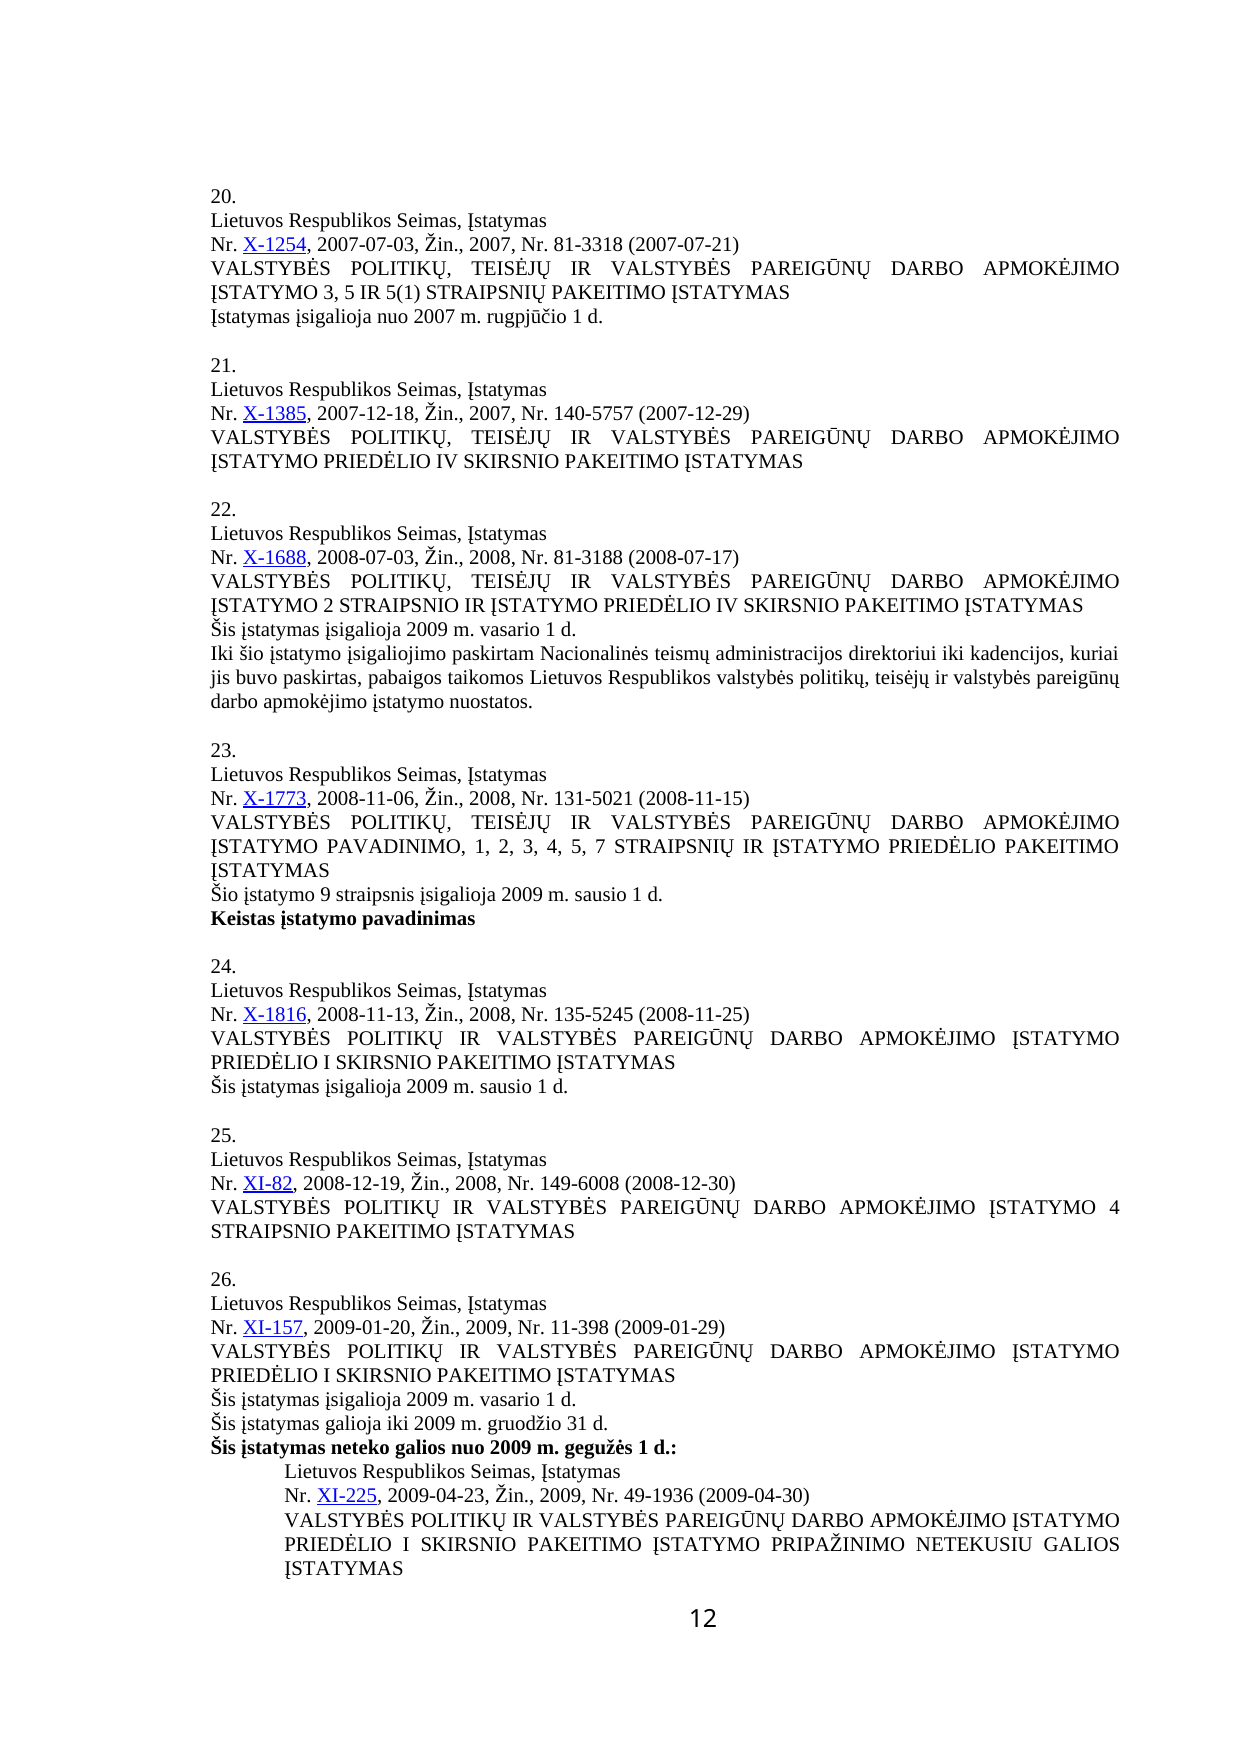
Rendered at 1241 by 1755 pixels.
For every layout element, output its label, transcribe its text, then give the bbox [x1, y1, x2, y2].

text 25. [210, 1122, 1120, 1147]
text Keistas įstatymo pavadinimas [210, 906, 1120, 930]
text Šis įstatymas įsigalioja 2009 m. vasario 1 d. [210, 1387, 1121, 1411]
text VALSTYBĖS POLITIKŲ, TEISĖJŲ IR VALSTYBĖS PAREIGŪNŲ DARBO APMOKĖJIMO ĮSTATYMO 3, 5 IR 5(1) STRAIPSNIŲ PAKEITIMO ĮSTATYMAS [210, 256, 1120, 304]
text 22. [210, 497, 1120, 521]
text Lietuvos Respublikos Seimas, Įstatymas [210, 978, 1120, 1002]
text 20. [210, 184, 1120, 208]
text Lietuvos Respublikos Seimas, Įstatymas [210, 377, 1120, 401]
text 21. [210, 352, 1120, 377]
text VALSTYBĖS POLITIKŲ IR VALSTYBĖS PAREIGŪNŲ DARBO APMOKĖJIMO ĮSTATYMO PRIEDĖLIO I SKIRSNIO PAKEITIMO ĮSTATYMAS [210, 1339, 1120, 1387]
text Šis įstatymas įsigalioja 2009 m. vasario 1 d. [210, 617, 1120, 641]
text Lietuvos Respublikos Seimas, Įstatymas [210, 521, 1120, 545]
text Šis įstatymas neteko galios nuo 2009 m. gegužės 1 d.: [210, 1435, 1120, 1459]
text Šis įstatymas įsigalioja 2009 m. sausio 1 d. [210, 1074, 1120, 1098]
text Lietuvos Respublikos Seimas, Įstatymas [210, 1459, 1120, 1483]
text Lietuvos Respublikos Seimas, Įstatymas [210, 1291, 1120, 1315]
text Šis įstatymas galioja iki 2009 m. gruodžio 31 d. [210, 1411, 1120, 1435]
text Nr. X-1773, 2008-11-06, Žin., 2008, Nr. 131-5021 (2008-11-15) [210, 786, 1120, 810]
text 23. [210, 737, 1120, 762]
text Įstatymas įsigalioja nuo 2007 m. rugpjūčio 1 d. [210, 304, 1120, 328]
text Iki šio įstatymo įsigaliojimo paskirtam Nacionalinės teismų administracijos direktoriui iki kadencijos, kuriai jis buvo paskirtas, pabaigos taikomos Lietuvos Respublikos valstybės politikų, teisėjų ir valstybės pareigūnų darbo apmokėjimo įstatymo nuostatos. [210, 641, 1120, 713]
text Nr. XI-157, 2009-01-20, Žin., 2009, Nr. 11-398 (2009-01-29) [210, 1315, 1120, 1339]
text Nr. X-1816, 2008-11-13, Žin., 2008, Nr. 135-5245 (2008-11-25) [210, 1002, 1120, 1026]
text VALSTYBĖS POLITIKŲ, TEISĖJŲ IR VALSTYBĖS PAREIGŪNŲ DARBO APMOKĖJIMO ĮSTATYMO 2 STRAIPSNIO IR ĮSTATYMO PRIEDĖLIO IV SKIRSNIO PAKEITIMO ĮSTATYMAS [210, 569, 1120, 617]
text 24. [210, 954, 1120, 978]
text VALSTYBĖS POLITIKŲ, TEISĖJŲ IR VALSTYBĖS PAREIGŪNŲ DARBO APMOKĖJIMO ĮSTATYMO PRIEDĖLIO IV SKIRSNIO PAKEITIMO ĮSTATYMAS [210, 425, 1120, 473]
text Nr. X-1688, 2008-07-03, Žin., 2008, Nr. 81-3188 (2008-07-17) [210, 545, 1120, 569]
text VALSTYBĖS POLITIKŲ IR VALSTYBĖS PAREIGŪNŲ DARBO APMOKĖJIMO ĮSTATYMO 4 STRAIPSNIO PAKEITIMO ĮSTATYMAS [210, 1195, 1120, 1243]
text Nr. X-1254, 2007-07-03, Žin., 2007, Nr. 81-3318 (2007-07-21) [210, 232, 1120, 256]
text Lietuvos Respublikos Seimas, Įstatymas [210, 762, 1120, 786]
text Nr. X-1385, 2007-12-18, Žin., 2007, Nr. 140-5757 (2007-12-29) [210, 401, 1120, 425]
text VALSTYBĖS POLITIKŲ IR VALSTYBĖS PAREIGŪNŲ DARBO APMOKĖJIMO ĮSTATYMO PRIEDĖLIO I SKIRSNIO PAKEITIMO ĮSTATYMAS [210, 1026, 1120, 1074]
text VALSTYBĖS POLITIKŲ IR VALSTYBĖS PAREIGŪNŲ DARBO APMOKĖJIMO ĮSTATYMO PRIEDĖLIO I SKIRSNIO PAKEITIMO ĮSTATYMO PRIPAŽINIMO NETEKUSIU GALIOS ĮSTATYMAS [284, 1507, 1120, 1580]
text 26. [210, 1267, 1120, 1291]
text VALSTYBĖS POLITIKŲ, TEISĖJŲ IR VALSTYBĖS PAREIGŪNŲ DARBO APMOKĖJIMO ĮSTATYMO PAVADINIMO, 1, 2, 3, 4, 5, 7 STRAIPSNIŲ IR ĮSTATYMO PRIEDĖLIO PAKEITIMO ĮSTATYMAS [210, 810, 1120, 882]
text Nr. XI-225, 2009-04-23, Žin., 2009, Nr. 49-1936 (2009-04-30) [210, 1483, 1120, 1507]
text Nr. XI-82, 2008-12-19, Žin., 2008, Nr. 149-6008 (2008-12-30) [210, 1171, 1120, 1195]
text Lietuvos Respublikos Seimas, Įstatymas [210, 1147, 1120, 1171]
text Šio įstatymo 9 straipsnis įsigalioja 2009 m. sausio 1 d. [210, 882, 1120, 906]
text Lietuvos Respublikos Seimas, Įstatymas [210, 208, 1120, 232]
